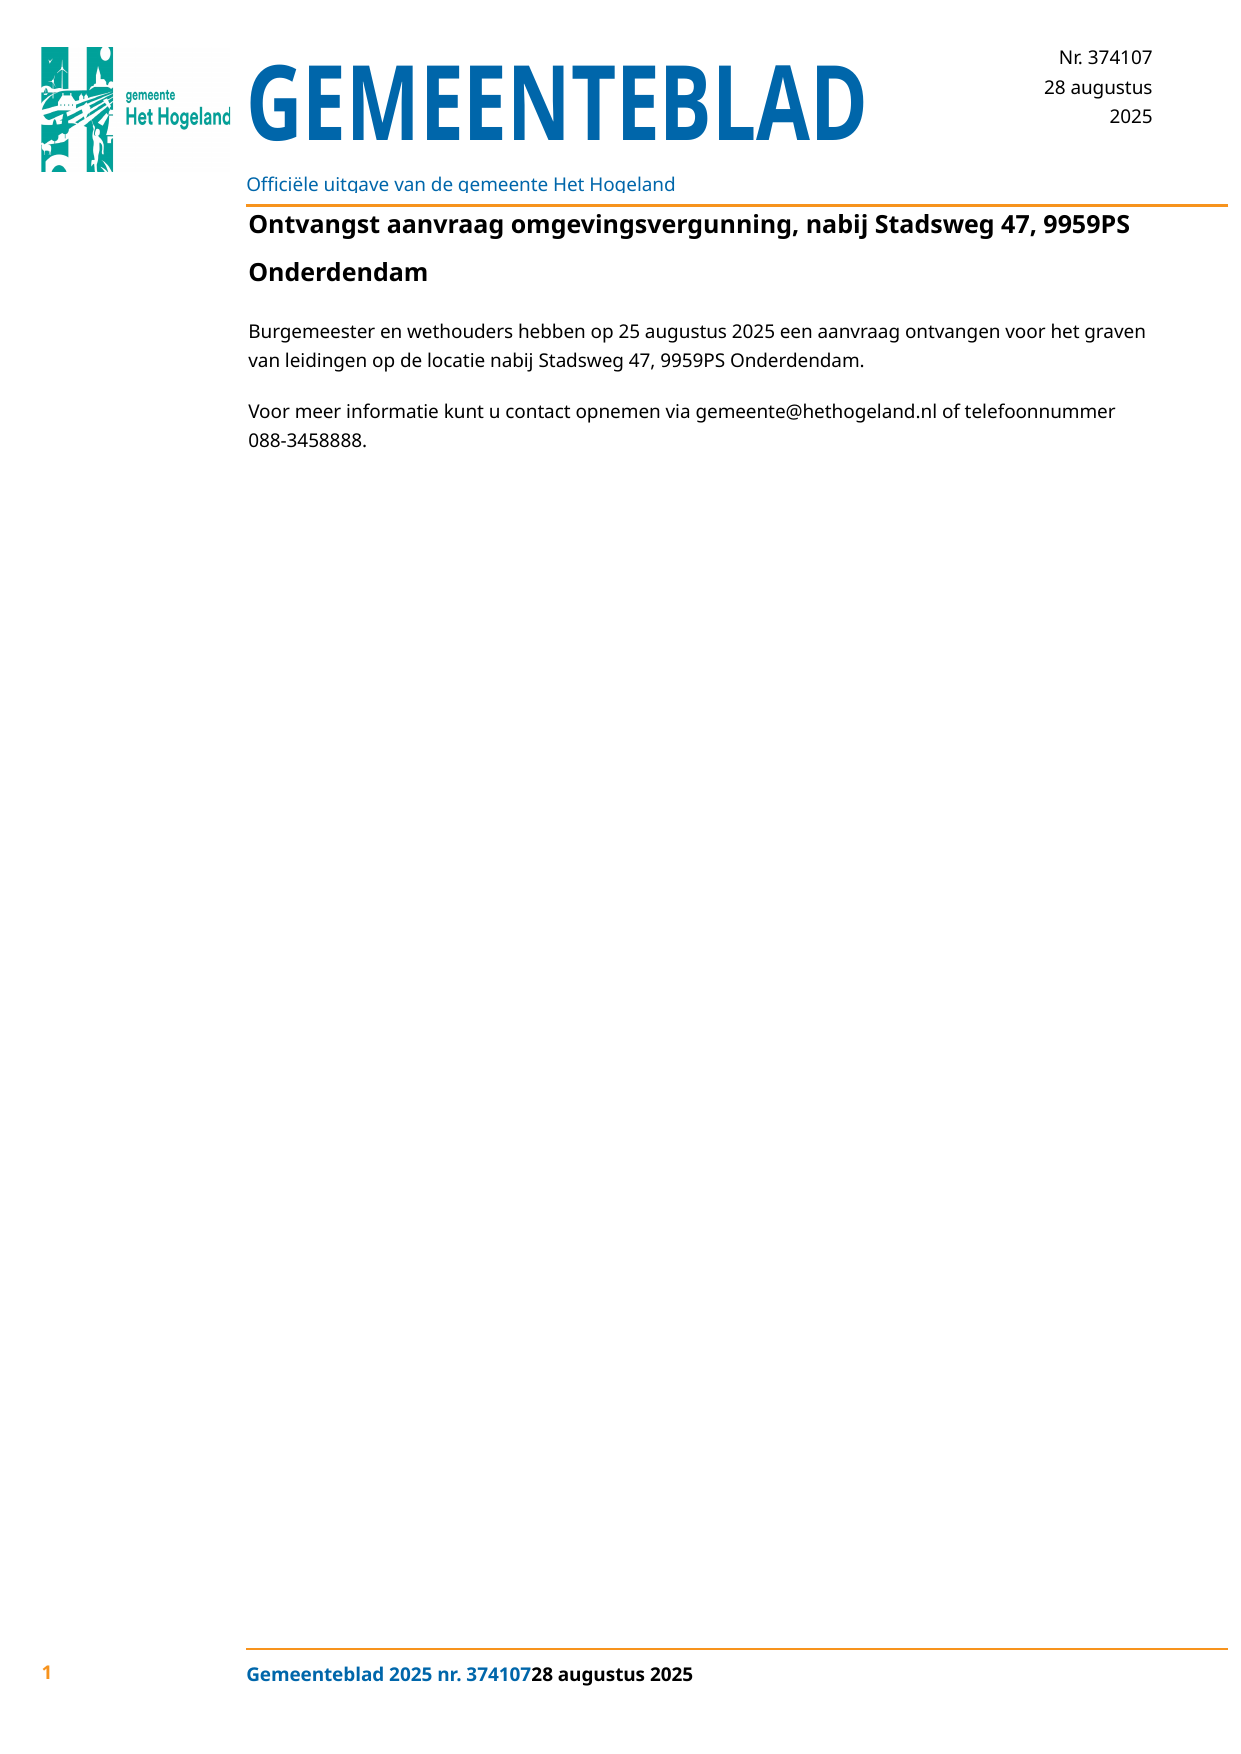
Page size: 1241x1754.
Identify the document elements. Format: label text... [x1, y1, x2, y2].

picture [41, 47, 231, 172]
text Ontvangst aanvraag omgevingsvergunning, nabij Stadsweg 47, 9959PS Onderdendam [248, 207, 1152, 288]
text Voor meer informatie kunt u contact opnemen via gemeente@hethogeland.nl of telefoonnummer 088-3458888. [248, 398, 1152, 453]
text Burgemeester en wethouders hebben op 25 augustus 2025 een aanvraag ontvangen voor het graven van leidingen op de locatie nabij Stadsweg 47, 9959PS Onderdendam. [248, 318, 1152, 373]
